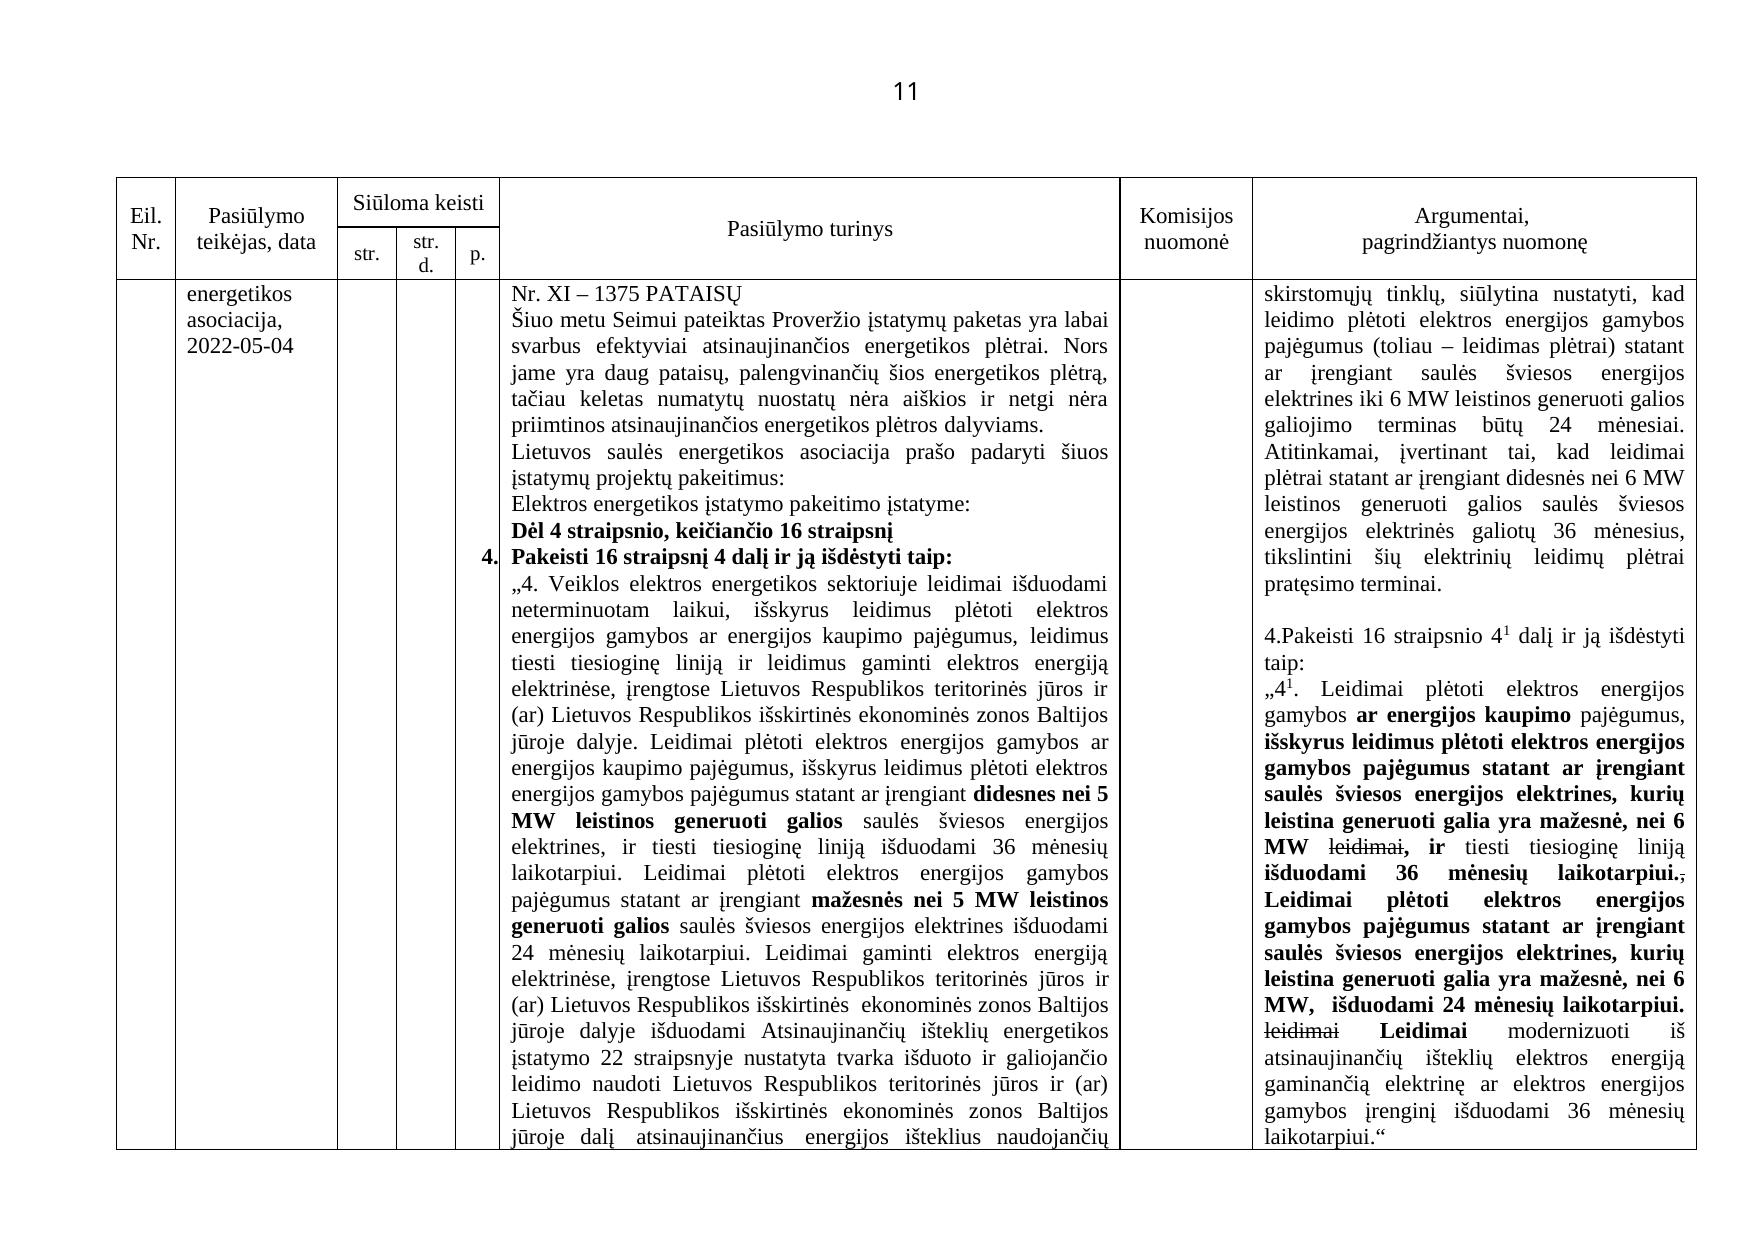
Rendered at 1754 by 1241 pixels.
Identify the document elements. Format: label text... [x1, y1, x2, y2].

table_header Siūloma keisti [338, 178, 499, 226]
table_header Eil. Nr. [117, 178, 175, 279]
table_cell p. [456, 228, 499, 279]
table_cell energetikos asociacija, 2022-05-04 [176, 280, 337, 1149]
table_cell [456, 280, 499, 1149]
table_header Pasiūlymo teikėjas, data [176, 178, 337, 279]
table_cell [1121, 280, 1252, 1149]
table_header Argumentai, pagrindžiantys nuomonę [1253, 178, 1696, 279]
table_cell str. d. [397, 228, 455, 279]
table_header Komisijos nuomonė [1121, 178, 1252, 279]
table_cell [338, 280, 396, 1149]
table_cell DĖL ENERGETIKOS ĮSTATYMO Nr. VIII – 1881 IR ATSINAUJINAČIŲ IŠTEKLIŲ ENERGETIKOS ĮSTATYMO Nr. XI – 1375 PATAISŲ Šiuo metu Seimui pateiktas Proveržio įstatymų paketas yra labai svarbus efektyviai atsinaujinančios energetikos plėtrai. Nors jame yra daug pataisų, palengvinančių šios energetikos plėtrą, tačiau keletas numatytų nuostatų nėra aiškios ir netgi nėra priimtinos atsinaujinančios energetikos plėtros dalyviams. Lietuvos saulės energetikos asociacija prašo padaryti šiuos įstatymų projektų pakeitimus: Elektros energetikos įstatymo pakeitimo įstatyme: Dėl 4 straipsnio, keičiančio 16 straipsnį Pakeisti 16 straipsnį 4 dalį ir ją išdėstyti taip: „4. Veiklos elektros energetikos sektoriuje leidimai išduodami neterminuotam laikui, išskyrus leidimus plėtoti elektros energijos gamybos ar energijos kaupimo pajėgumus, leidimus tiesti tiesioginę liniją ir leidimus gaminti elektros energiją elektrinėse, įrengtose Lietuvos Respublikos teritorinės jūros ir (ar) Lietuvos Respublikos išskirtinės ekonominės zonos Baltijos jūroje dalyje. Leidimai plėtoti elektros energijos gamybos ar energijos kaupimo pajėgumus, išskyrus leidimus plėtoti elektros energijos gamybos pajėgumus statant ar įrengiant didesnes nei 5 MW leistinos generuoti galios saulės šviesos energijos elektrines, ir tiesti tiesioginę liniją išduodami 36 mėnesių laikotarpiui. Leidimai plėtoti elektros energijos gamybos pajėgumus statant ar įrengiant mažesnės nei 5 MW leistinos generuoti galios saulės šviesos energijos elektrines išduodami 24 mėnesių laikotarpiui. Leidimai gaminti elektros energiją elektrinėse, įrengtose Lietuvos Respublikos teritorinės jūros ir (ar) Lietuvos Respublikos išskirtinės ekonominės zonos Baltijos jūroje dalyje išduodami Atsinaujinančių išteklių energetikos įstatymo 22 straipsnyje nustatyta tvarka išduoto ir galiojančio leidimo naudoti Lietuvos Respublikos teritorinės jūros ir (ar) Lietuvos Respublikos išskirtinės ekonominės zonos Baltijos jūroje dalį atsinaujinančius energijos išteklius naudojančių elektrinių plėtrai ir eksploatacijai pagrindu ir galioja iki šio leidimo galiojimo laikotarpio pabaigos.“ 5. Pakeisti 16 straipsnio 6 dalies 2 punktą ir jį išdėstyti taip: „2) vieną kartą 6 mėnesių laikotarpiui, o pratęsiant leidimų plėtoti elektros energijos gamybos pajėgumus statant ar įrengiant vėjo elektrinę, didesnę nei 5 MW leistinosios generuoti galios saulės šviesos ar hibridinę elektrinę, kurioje elektros energijai gaminti naudojama vėjo energija, – vieną kartą 12 mėnesių laikotarpiui, jeigu asmuo, kreipdamasis dėl leidimo galiojimo termino pratęsimo, pateikia statybą leidžiantį dokumentą, išskyrus teisės aktų nustatytus atvejus, kai statybą leidžiantis dokumentas neprivalomas, ir dokumentus, įrodančius, kad atlikta ne mažiau kaip 50 procentų projekto įgyvendinimo darbų.“ Paaiškinimas, kodėl leidimų plėtoti termino saulės elektrinėms sutrumpinimas iki 24 mėnesių yra nepriimtinas: Vystant didesnes nei 5 MW praktiškai neįmanoma spėti į numatytą terminą. Nes nuosekliai vykstantis procesas atrodo taip: Leidimo plėtrai gavimas po ketinimų protokolo sudarymo (2 mėnesiai); Techninių sąlygų gavimas (1-2 mėnesiai); Projektavimas ir statybos leidimo gavimas (apie 9 mėnesiai); Įrangos užsakymas ir pristatymas (apie 18 mėnesių) – šioje vietoje svarbu atkreipti dėmesį, kad ilgiausiai užtrunka ne saulės panelės ir konstrukcijos, tačiau pastotės ir transformatoriaus gamyba. Taip pat negalima lygiagretinti šios veiklos, nes pastotė ir transformatorius yra užsakomas individualiai pagal projektą. Elektrinės testavimas ir pridavimas (apie 4 mėnesiai) – reikalingos 3 skirtingos komisijos. Iš viso gaunasi 35 mėnesiai didesnės saulės elektrinės statybai, jeigu viskas gerai. Dažnu atveju atsiranda iššūkių dėl poveikio aplinkai vertinimo/ atrankos, teritorijų planavimo dokumentų ir pan. Taip pat saulės elektrinių statyboms milžinišką įtaką padarė karas Ukrainoje, nes: Didelė dalis saulės elektrinių konstrukcijų buvo gaminama iš Mariupolio plieno; Antra didžiausia Europoje transformatorių gamykla, aprūpinusi didžiausią dalį rytų ir centrinėje Europoje, yra Zaparožėje. Todėl ir siūloma iki 5 MW saulės elektrinėms trumpinti terminą iki 24 mėnesių, o didesnėms palikti 36 mėnesius. 5 MW riba nustatyta, nes tokių nestandartinių transformatorių, naudojamų Lietuvoje, gamyba prasideda nuo 6,3 MW galios. [500, 280, 1119, 1149]
table_header Pasiūlymo turinys [500, 178, 1119, 279]
table_cell skirstomųjų tinklų, siūlytina nustatyti, kad leidimo plėtoti elektros energijos gamybos pajėgumus (toliau – leidimas plėtrai) statant ar įrengiant saulės šviesos energijos elektrines iki 6 MW leistinos generuoti galios galiojimo terminas būtų 24 mėnesiai. Atitinkamai, įvertinant tai, kad leidimai plėtrai statant ar įrengiant didesnės nei 6 MW leistinos generuoti galios saulės šviesos energijos elektrinės galiotų 36 mėnesius, tikslintini šių elektrinių leidimų plėtrai pratęsimo terminai. 4.Pakeisti 16 straipsnio 41 dalį ir ją išdėstyti taip: „41. Leidimai plėtoti elektros energijos gamybos ar energijos kaupimo pajėgumus, išskyrus leidimus plėtoti elektros energijos gamybos pajėgumus statant ar įrengiant saulės šviesos energijos elektrines, kurių leistina generuoti galia yra mažesnė, nei 6 MW leidimai, ir tiesti tiesioginę liniją išduodami 36 mėnesių laikotarpiui., Leidimai plėtoti elektros energijos gamybos pajėgumus statant ar įrengiant saulės šviesos energijos elektrines, kurių leistina generuoti galia yra mažesnė, nei 6 MW, išduodami 24 mėnesių laikotarpiui. leidimai Leidimai modernizuoti iš atsinaujinančių išteklių elektros energiją gaminančią elektrinę ar elektros energijos gamybos įrenginį išduodami 36 mėnesių laikotarpiui.“ [1253, 280, 1696, 1149]
table_cell [117, 280, 175, 1149]
table_cell str. [338, 228, 396, 279]
table_cell [397, 280, 455, 1149]
